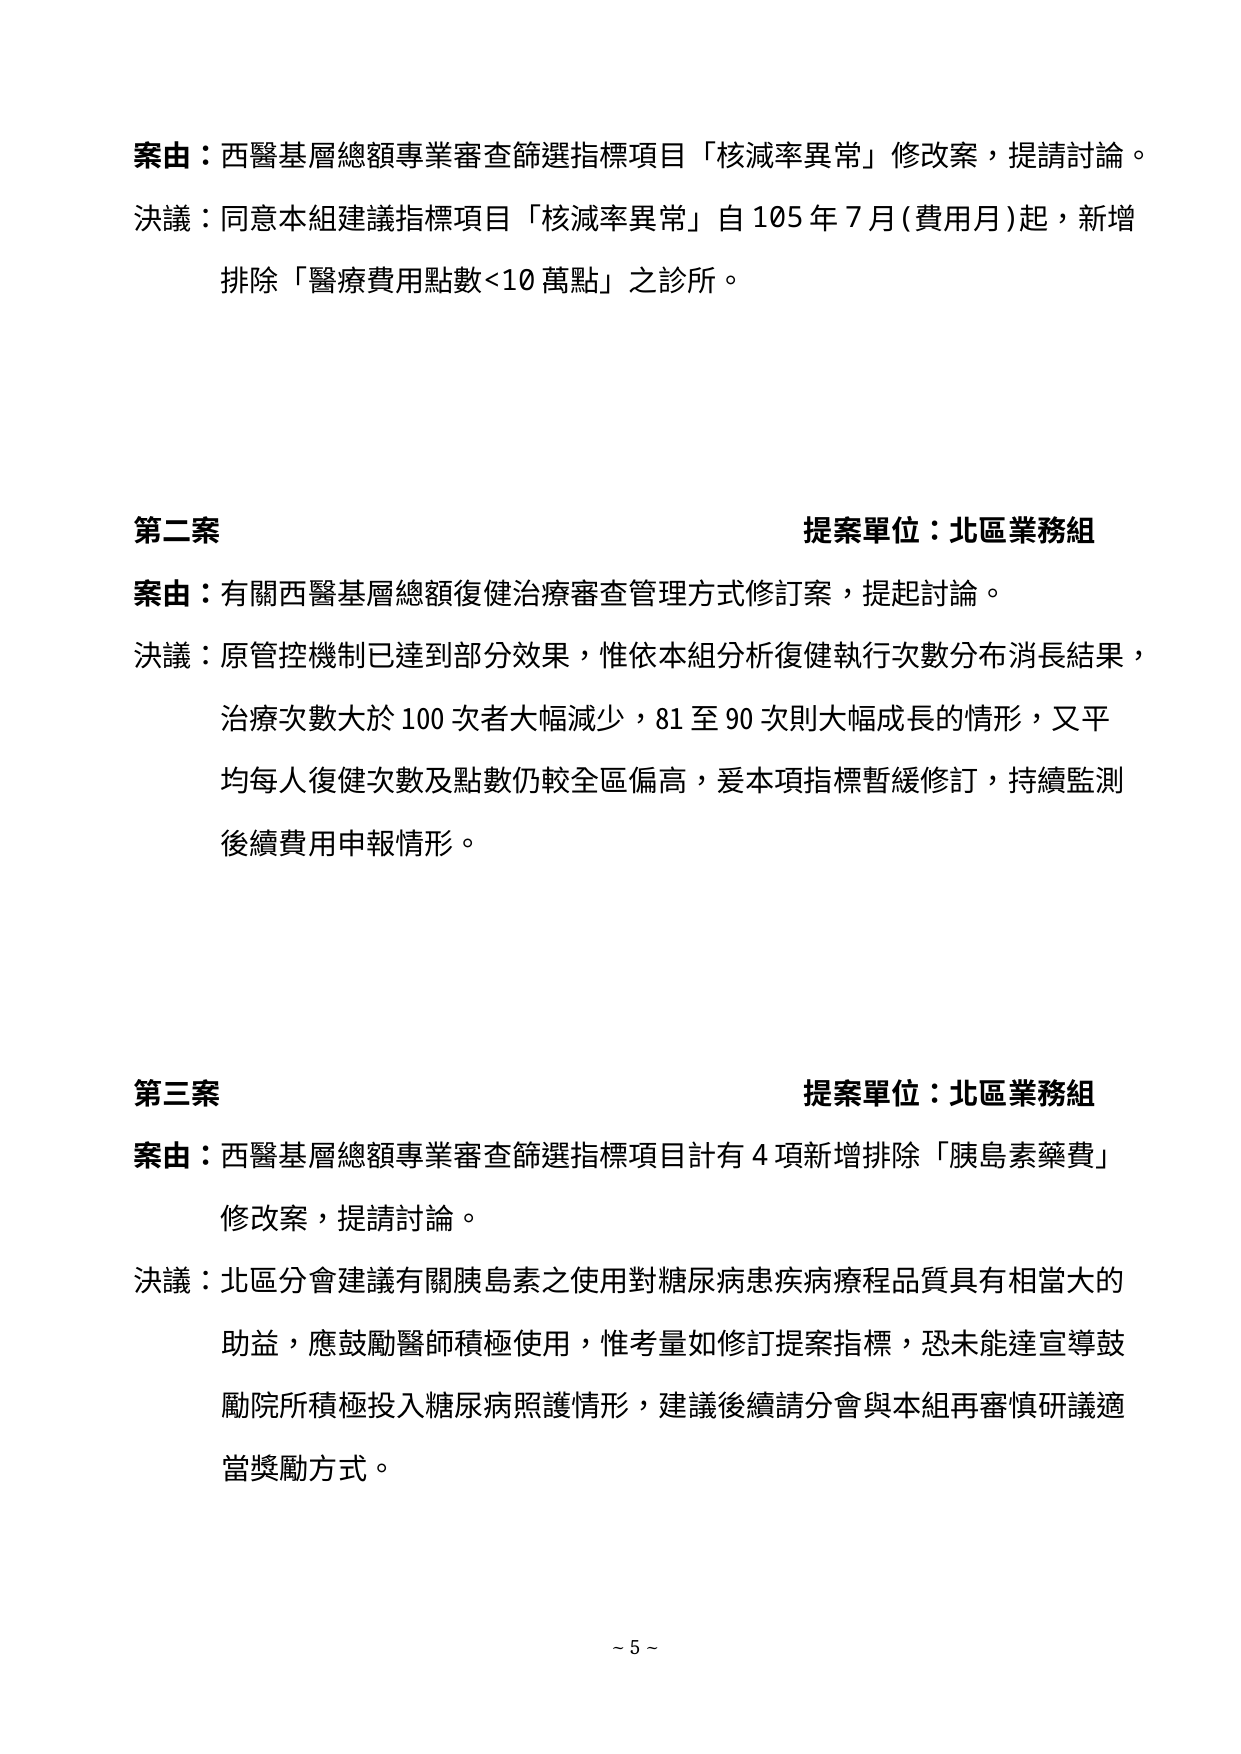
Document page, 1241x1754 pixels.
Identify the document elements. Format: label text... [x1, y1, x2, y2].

text 第三案 提案單位：北區業務組 [133, 1050, 1137, 1112]
text 決議：北區分會建議有關胰島素之使用對糖尿病患疾病療程品質具有相當大的助益，應鼓勵醫師積極使用，惟考量如修訂提案指標，恐未能達宣導鼓勵院所積極投入糖尿病照護情形，建議後續請分會與本組再審慎研議適當獎勵方式。 [133, 1237, 1137, 1487]
text 案由：有關西醫基層總額復健治療審查管理方式修訂案，提起討論。 [133, 550, 1137, 612]
text 第二案 提案單位：北區業務組 [133, 487, 1137, 550]
text 案由：西醫基層總額專業審查篩選指標項目計有4項新增排除「胰島素藥費」修改案，提請討論。 [133, 1112, 1137, 1237]
text 決議：原管控機制已達到部分效果，惟依本組分析復健執行次數分布消長結果，治療次數大於100次者大幅減少，81至90次則大幅成長的情形，又平均每人復健次數及點數仍較全區偏高，爰本項指標暫緩修訂，持續監測後續費用申報情形。 [133, 612, 1137, 862]
text 決議：同意本組建議指標項目「核減率異常」自105年7月(費用月)起，新增排除「醫療費用點數<10萬點」之診所。 [133, 175, 1137, 300]
text 案由：西醫基層總額專業審查篩選指標項目「核減率異常」修改案，提請討論。 [133, 112, 1137, 175]
